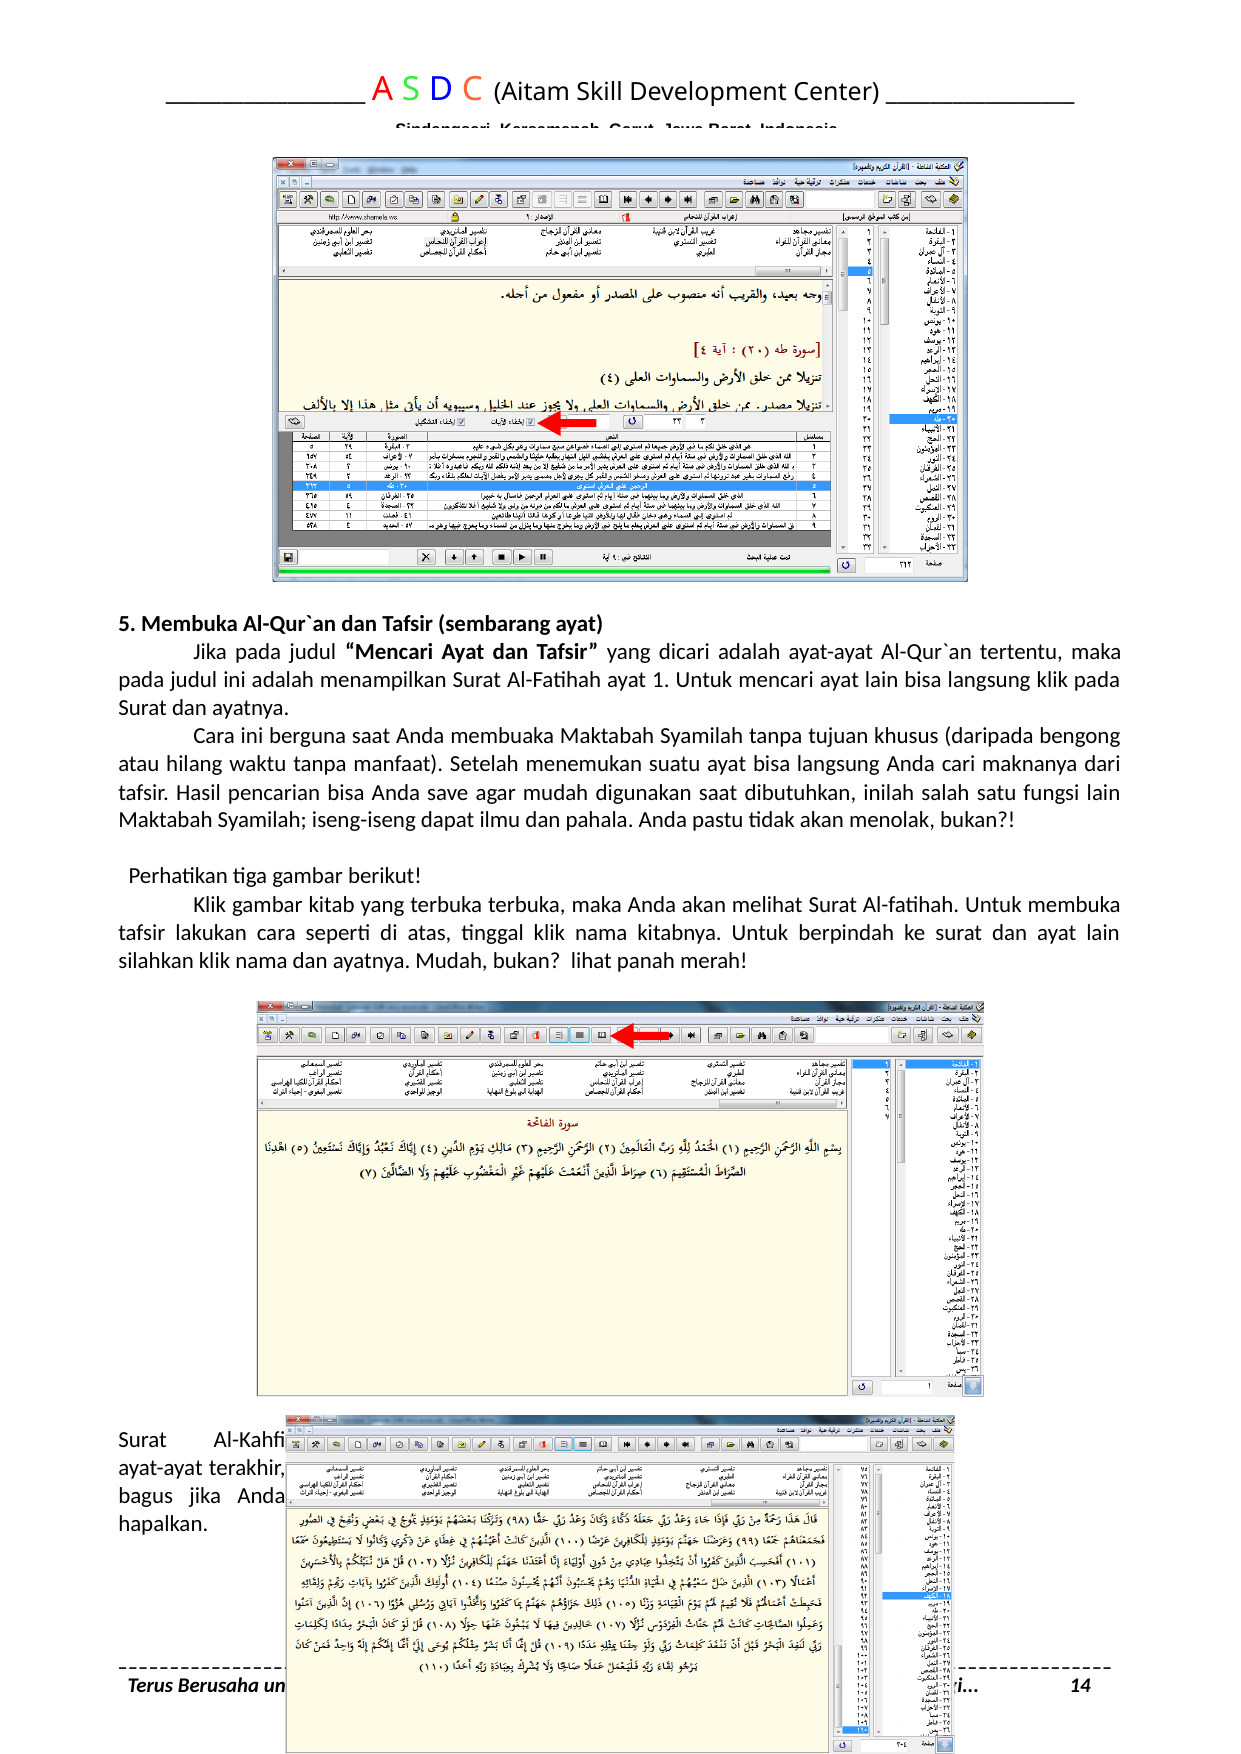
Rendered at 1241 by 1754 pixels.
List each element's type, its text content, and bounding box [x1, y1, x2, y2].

picture [285, 1415, 955, 1754]
text Klik gambar kitab yang terbuka terbuka, maka Anda akan melihat Surat Al-fatihah. Untuk membuka tafsir lakukan cara seperti di atas, tinggal klik nama kitabnya. Untuk berpindah ke surat dan ayat lain silahkan klik nama dan ayatnya. Mudah, bukan? lihat panah merah! [118, 890, 1122, 974]
text Jika pada judul “Mencari Ayat dan Tafsir” yang dicari adalah ayat-ayat Al-Qur`an tertentu, maka pada judul ini adalah menampilkan Surat Al-Fatihah ayat 1. Untuk mencari ayat lain bisa langsung klik pada Surat dan ayatnya. [118, 637, 1122, 722]
text [955, 1425, 1122, 1537]
text Surat Al-Kahfi ayat-ayat terakhir, bagus jika Anda hapalkan. [118, 1425, 285, 1537]
picture [272, 157, 968, 582]
picture [256, 1001, 984, 1397]
text Perhatikan tiga gambar berikut! [118, 862, 1122, 890]
text 5. Membuka Al-Qur`an dan Tafsir (sembarang ayat) [118, 609, 1122, 637]
text Cara ini berguna saat Anda membuaka Maktabah Syamilah tanpa tujuan khusus (daripada bengong atau hilang waktu tanpa manfaat). Setelah menemukan suatu ayat bisa langsung Anda cari maknanya dari tafsir. Hasil pencarian bisa Anda save agar mudah digunakan saat dibutuhkan, inilah salah satu fungsi lain Maktabah Syamilah; iseng-iseng dapat ilmu dan pahala. Anda pastu tidak akan menolak, bukan?! [118, 722, 1122, 834]
